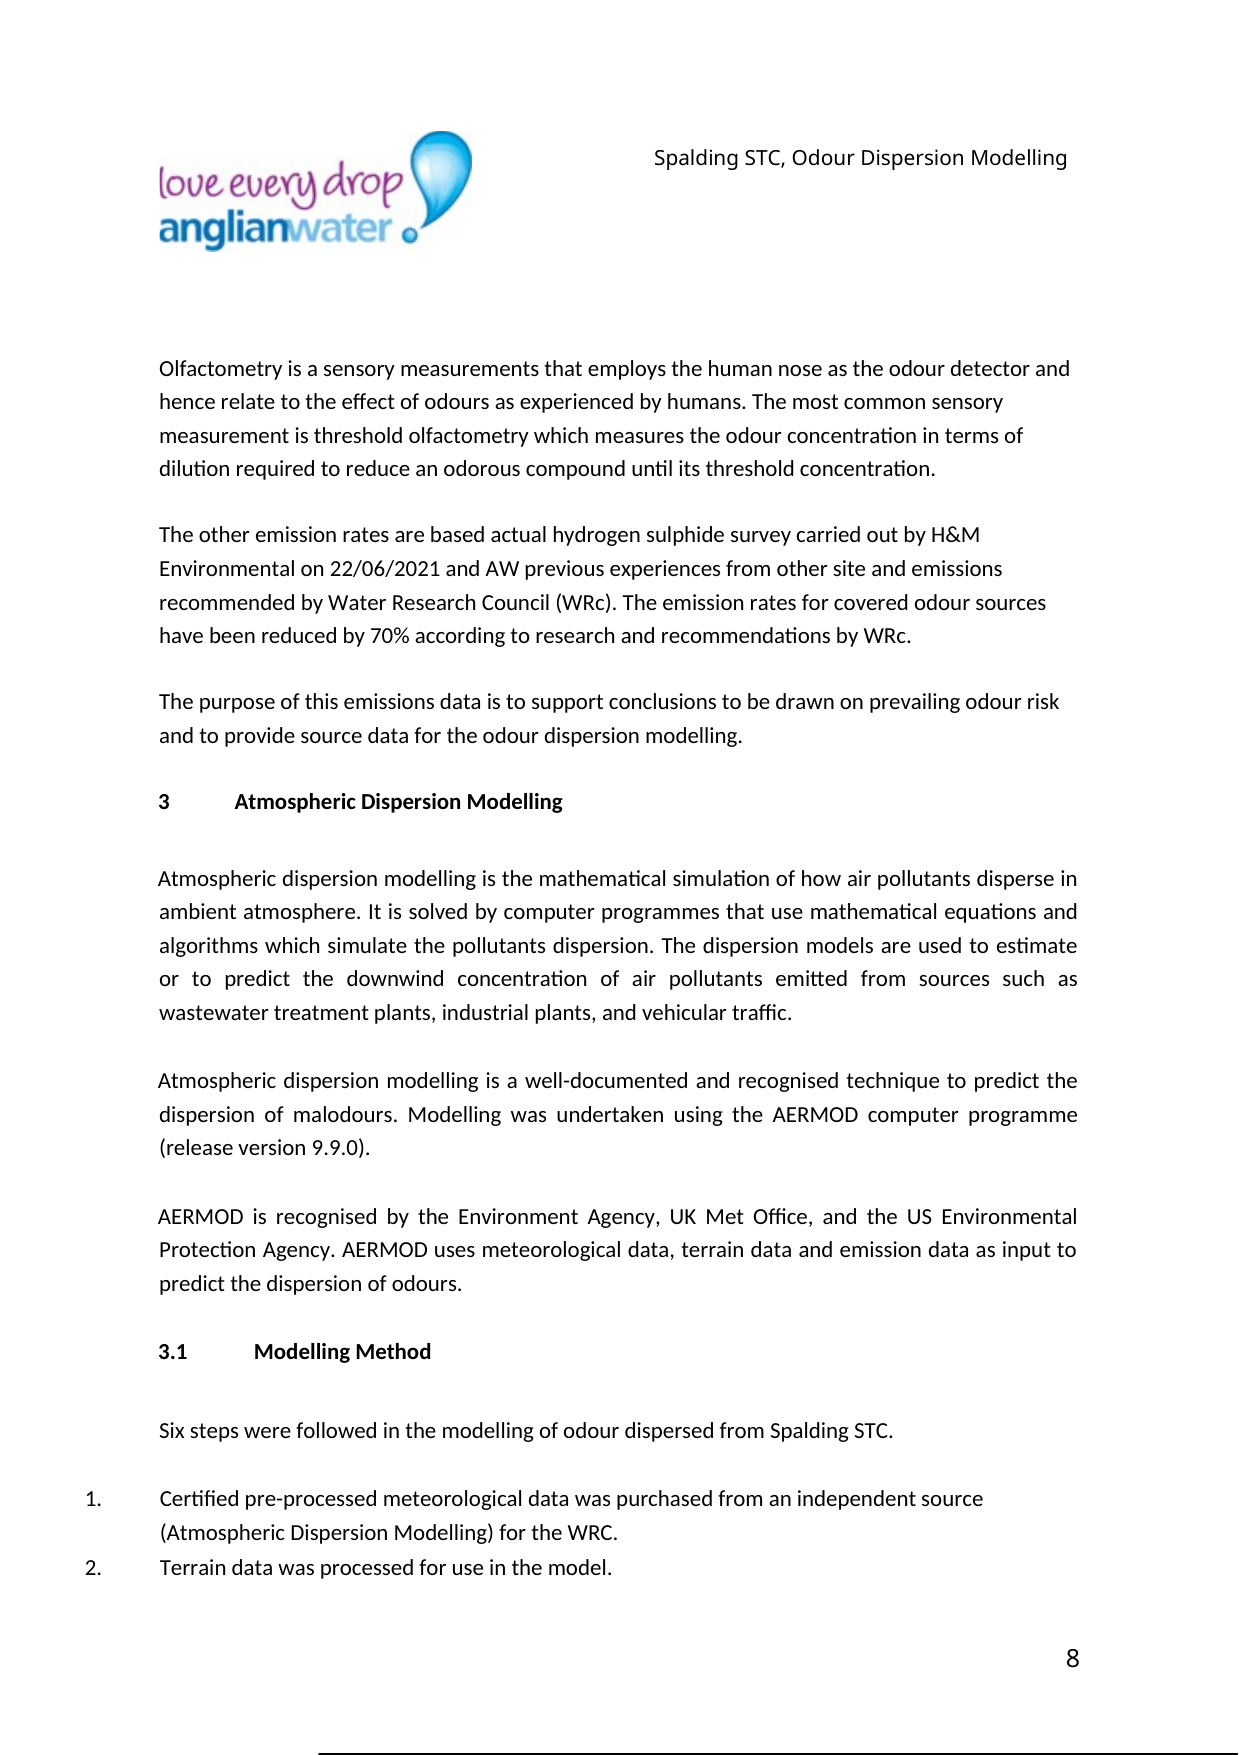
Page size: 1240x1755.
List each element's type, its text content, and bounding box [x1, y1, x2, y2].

text The purpose of this emissions data is to support conclusions to be drawn on prevailing odour risk and to provide source data for the odour dispersion modelling. [159, 687, 1077, 749]
text Atmospheric dispersion modelling is the mathematical simulation of how air pollutants disperse in ambient atmosphere. It is solved by computer programmes that use mathematical equations and algorithms which simulate the pollutants dispersion. The dispersion models are used to estimate or to predict the downwind concentration of air pollutants emitted from sources such as wastewater treatment plants, industrial plants, and vehicular traffic. [158, 864, 1079, 1026]
list Certified pre-processed meteorological data was purchased from an independent source (Atmospheric Dispersion Modelling) for the WRC. [84, 1484, 1077, 1546]
text Olfactometry is a sensory measurements that employs the human nose as the odour detector and hence relate to the effect of odours as experienced by humans. The most common sensory measurement is threshold olfactometry which measures the odour concentration in terms of dilution required to reduce an odorous compound until its threshold concentration. [159, 354, 1077, 483]
text AERMOD is recognised by the Environment Agency, UK Met Office, and the US Environmental Protection Agency. AERMOD uses meteorological data, terrain data and emission data as input to predict the dispersion of odours. [158, 1202, 1079, 1297]
text The other emission rates are based actual hydrogen sulphide survey carried out by H&M Environmental on 22/06/2021 and AW previous experiences from other site and emissions recommended by Water Research Council (WRc). The emission rates for covered odour sources have been reduced by 70% according to research and recommendations by WRc. [159, 521, 1077, 649]
subtitle 3 Atmospheric Dispersion Modelling [158, 787, 1078, 815]
text Six steps were followed in the modelling of odour dispersed from Spalding STC. [159, 1416, 1077, 1444]
subtitle 3.1 Modelling Method [158, 1337, 1078, 1365]
text Atmospheric dispersion modelling is a well-documented and recognised technique to predict the dispersion of malodours. Modelling was undertaken using the AERMOD computer programme (release version 9.9.0). [158, 1066, 1079, 1161]
list Terrain data was processed for use in the model. [84, 1553, 1077, 1581]
